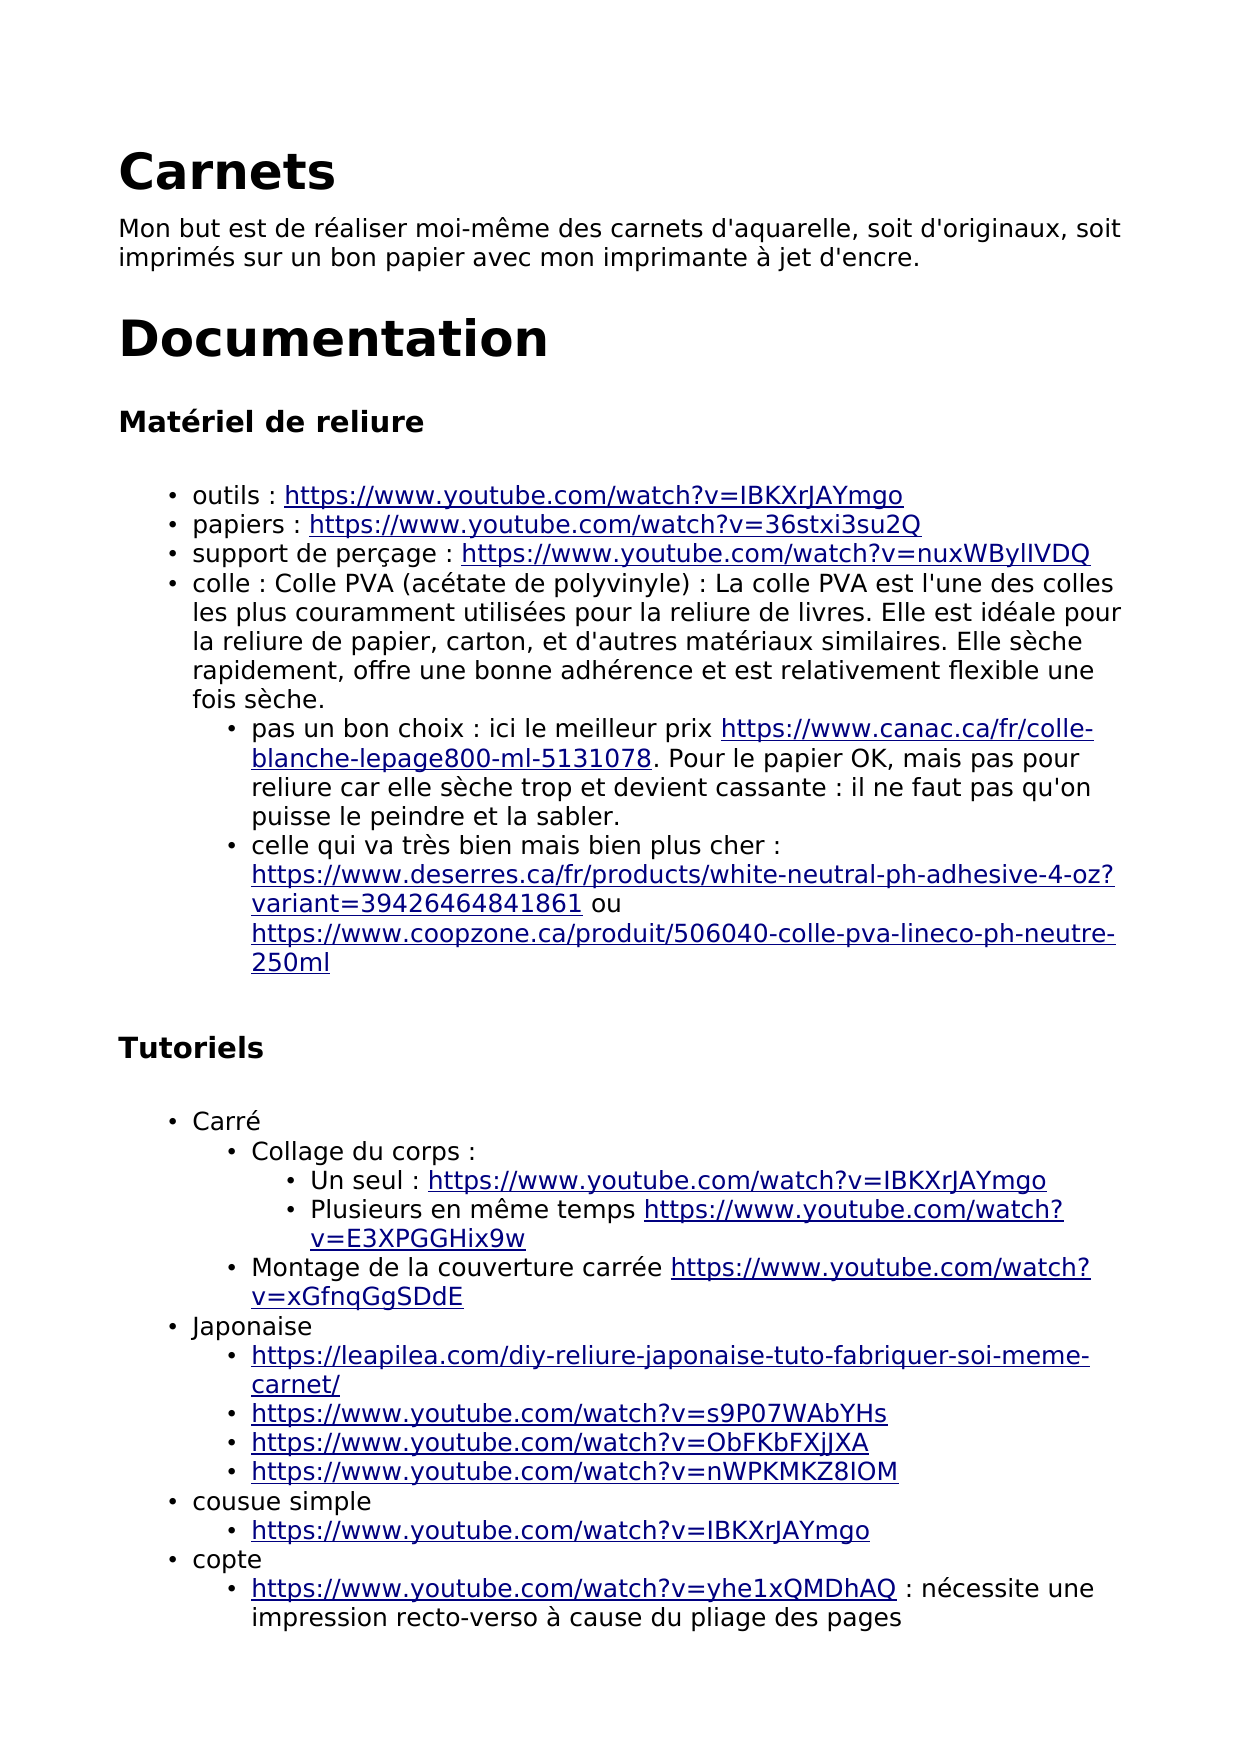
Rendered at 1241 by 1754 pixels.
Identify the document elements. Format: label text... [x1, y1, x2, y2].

subtitle Tutoriels [118, 1032, 1122, 1066]
list https://www.youtube.com/watch?v=IBKXrJAYmgo [236, 1516, 1122, 1545]
subtitle Matériel de reliure [118, 405, 1122, 439]
list https://leapilea.com/diy-reliure-japonaise-tuto-fabriquer-soi-meme-carnet/ [236, 1341, 1122, 1399]
list Un seul : https://www.youtube.com/watch?v=IBKXrJAYmgo [295, 1166, 1122, 1195]
list https://www.youtube.com/watch?v=s9P07WAbYHs [236, 1399, 1122, 1428]
list support de perçage : https://www.youtube.com/watch?v=nuxWBylIVDQ [177, 540, 1122, 569]
subtitle Carnets [118, 143, 1122, 201]
list Japonaise [177, 1312, 1122, 1341]
list cousue simple [177, 1487, 1122, 1516]
list Collage du corps : [236, 1137, 1122, 1166]
list Montage de la couverture carrée https://www.youtube.com/watch?v=xGfnqGgSDdE [236, 1253, 1122, 1312]
list Carré [177, 1108, 1122, 1137]
list https://www.youtube.com/watch?v=nWPKMKZ8IOM [236, 1458, 1122, 1487]
list papiers : https://www.youtube.com/watch?v=36stxi3su2Q [177, 511, 1122, 540]
list celle qui va très bien mais bien plus cher : https://www.deserres.ca/fr/products/white-neutral-ph-adhesive-4-oz?variant=39426464841861 ou https://www.coopzone.ca/produit/506040-colle-pva-lineco-ph-neutre-250ml [236, 831, 1122, 977]
list https://www.youtube.com/watch?v=ObFKbFXjJXA [236, 1428, 1122, 1458]
list copte [177, 1545, 1122, 1574]
list Plusieurs en même temps https://www.youtube.com/watch?v=E3XPGGHix9w [295, 1195, 1122, 1253]
list pas un bon choix : ici le meilleur prix https://www.canac.ca/fr/colle-blanche-lepage800-ml-5131078. Pour le papier OK, mais pas pour reliure car elle sèche trop et devient cassante : il ne faut pas qu'on puisse le peindre et la sabler. [236, 715, 1122, 831]
list https://www.youtube.com/watch?v=yhe1xQMDhAQ : nécessite une impression recto-verso à cause du pliage des pages [236, 1574, 1122, 1633]
list colle : Colle PVA (acétate de polyvinyle) : La colle PVA est l'une des colles les plus couramment utilisées pour la reliure de livres. Elle est idéale pour la reliure de papier, carton, et d'autres matériaux similaires. Elle sèche rapidement, offre une bonne adhérence et est relativement flexible une fois sèche. [177, 569, 1122, 715]
text Mon but est de réaliser moi-même des carnets d'aquarelle, soit d'originaux, soit imprimés sur un bon papier avec mon imprimante à jet d'encre. [118, 214, 1122, 272]
list outils : https://www.youtube.com/watch?v=IBKXrJAYmgo [177, 481, 1122, 511]
subtitle Documentation [118, 310, 1122, 368]
